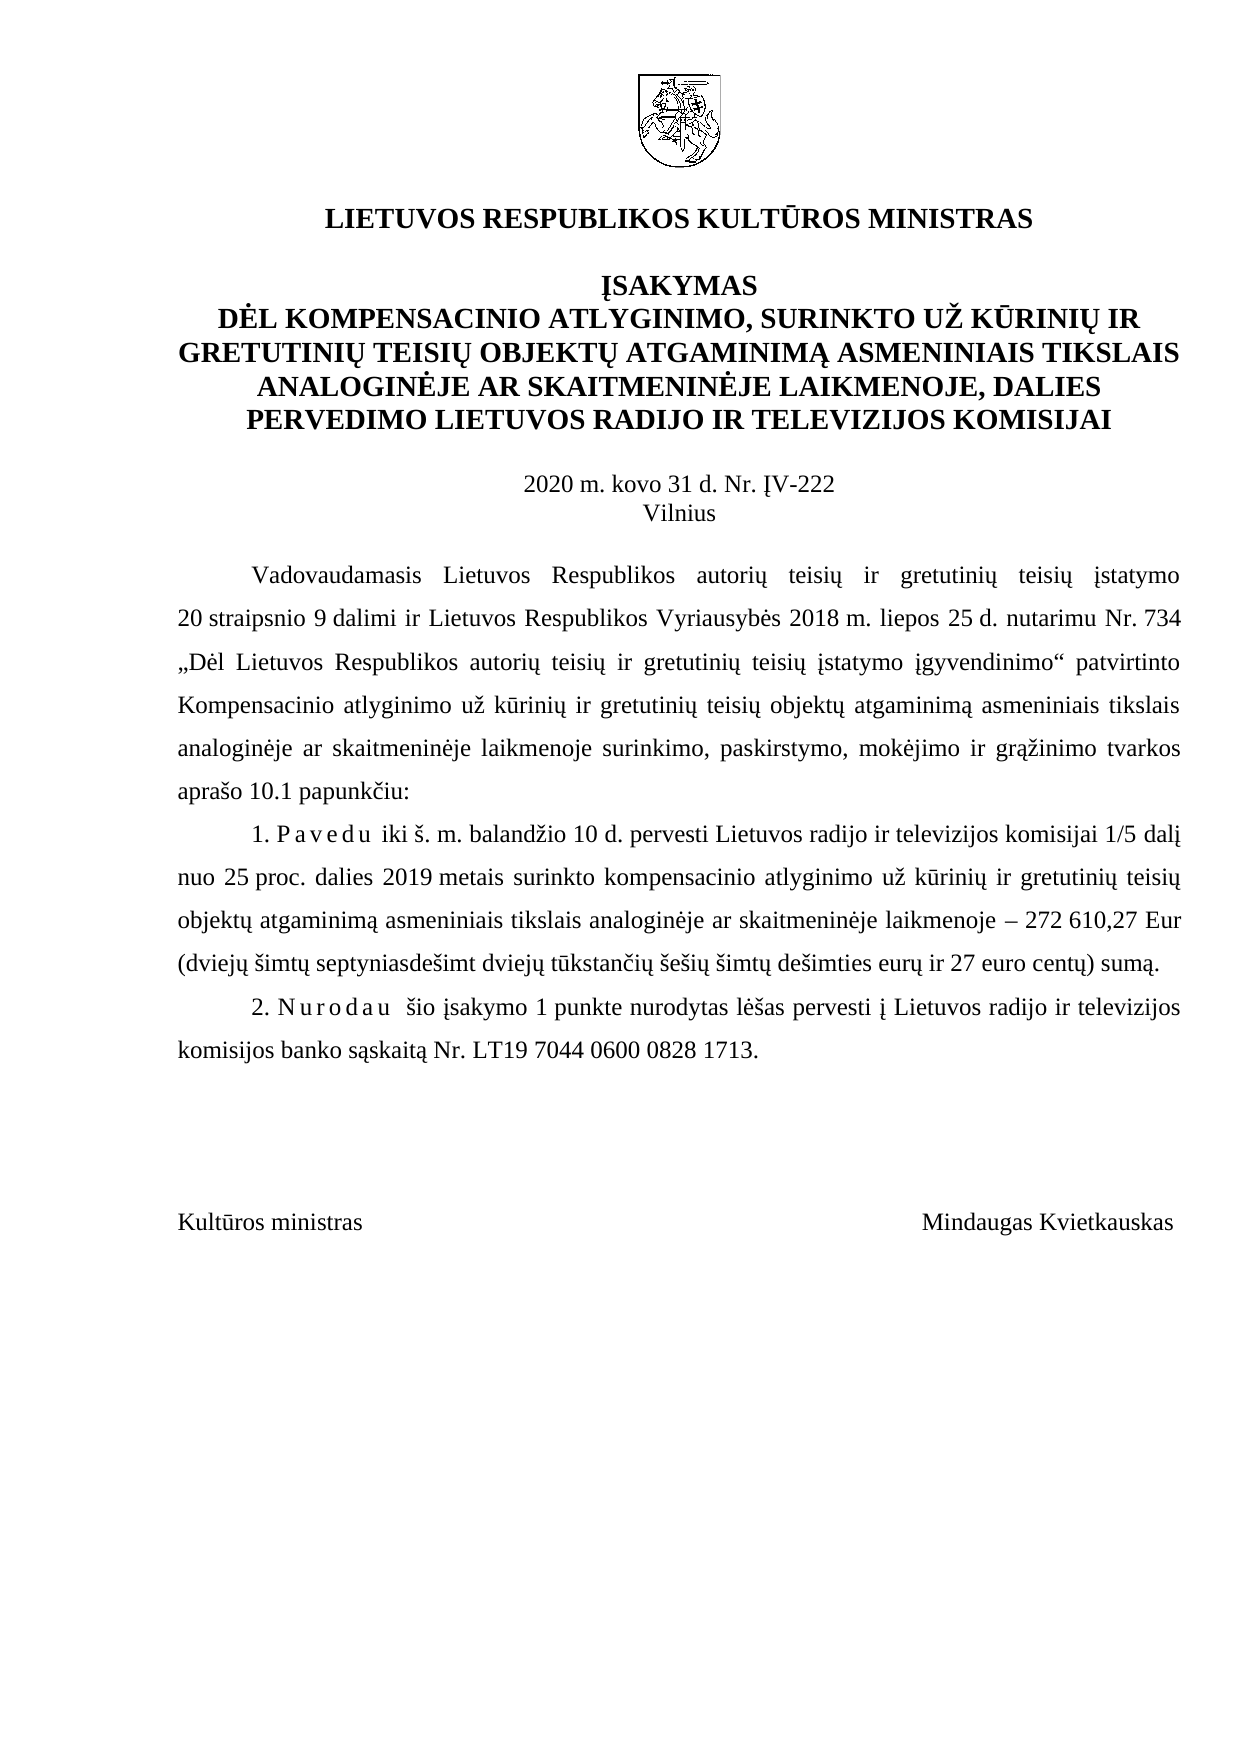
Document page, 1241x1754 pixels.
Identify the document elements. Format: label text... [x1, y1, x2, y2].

text ĮSAKYMAS [177, 268, 1181, 302]
text DĖL KOMPENSACINIO ATLYGINIMO, SURINKTO UŽ KŪRINIŲ IR GRETUTINIŲ TEISIŲ OBJEKTŲ ATGAMINIMĄ ASMENINIAIS TIKSLAIS ANALOGINĖJE AR SKAITMENINĖJE LAIKMENOJE, DALIES PERVEDIMO LIETUVOS RADIJO IR TELEVIZIJOS KOMISIJAI [177, 302, 1181, 436]
text Vilnius [177, 498, 1181, 527]
text Vadovaudamasis Lietuvos Respublikos autorių teisių ir gretutinių teisių įstatymo 20 straipsnio 9 dalimi ir Lietuvos Respublikos Vyriausybės 2018 m. liepos 25 d. nutarimu Nr. 734 „Dėl Lietuvos Respublikos autorių teisių ir gretutinių teisių įstatymo įgyvendinimo“ patvirtinto Kompensacinio atlyginimo už kūrinių ir gretutinių teisių objektų atgaminimą asmeniniais tikslais analoginėje ar skaitmeninėje laikmenoje surinkimo, paskirstymo, mokėjimo ir grąžinimo tvarkos aprašo 10.1 papunkčiu: [177, 560, 1181, 805]
text 2. Nurodau šio įsakymo 1 punkte nurodytas lėšas pervesti į Lietuvos radijo ir televizijos komisijos banko sąskaitą Nr. LT19 7044 0600 0828 1713. [177, 992, 1181, 1063]
text 2020 m. kovo 31 d. Nr. ĮV-222 [177, 469, 1181, 498]
text LIETUVOS RESPUBLIKOS KULTŪROS MINISTRAS [177, 201, 1181, 234]
text Kultūros ministras Mindaugas Kvietkauskas [177, 1207, 1181, 1236]
text 1. Pavedu iki š. m. balandžio 10 d. pervesti Lietuvos radijo ir televizijos komisijai 1/5 dalį nuo 25 proc. dalies 2019 metais surinkto kompensacinio atlyginimo už kūrinių ir gretutinių teisių objektų atgaminimą asmeniniais tikslais analoginėje ar skaitmeninėje laikmenoje – 272 610,27 Eur (dviejų šimtų septyniasdešimt dviejų tūkstančių šešių šimtų dešimties eurų ir 27 euro centų) sumą. [177, 819, 1181, 977]
